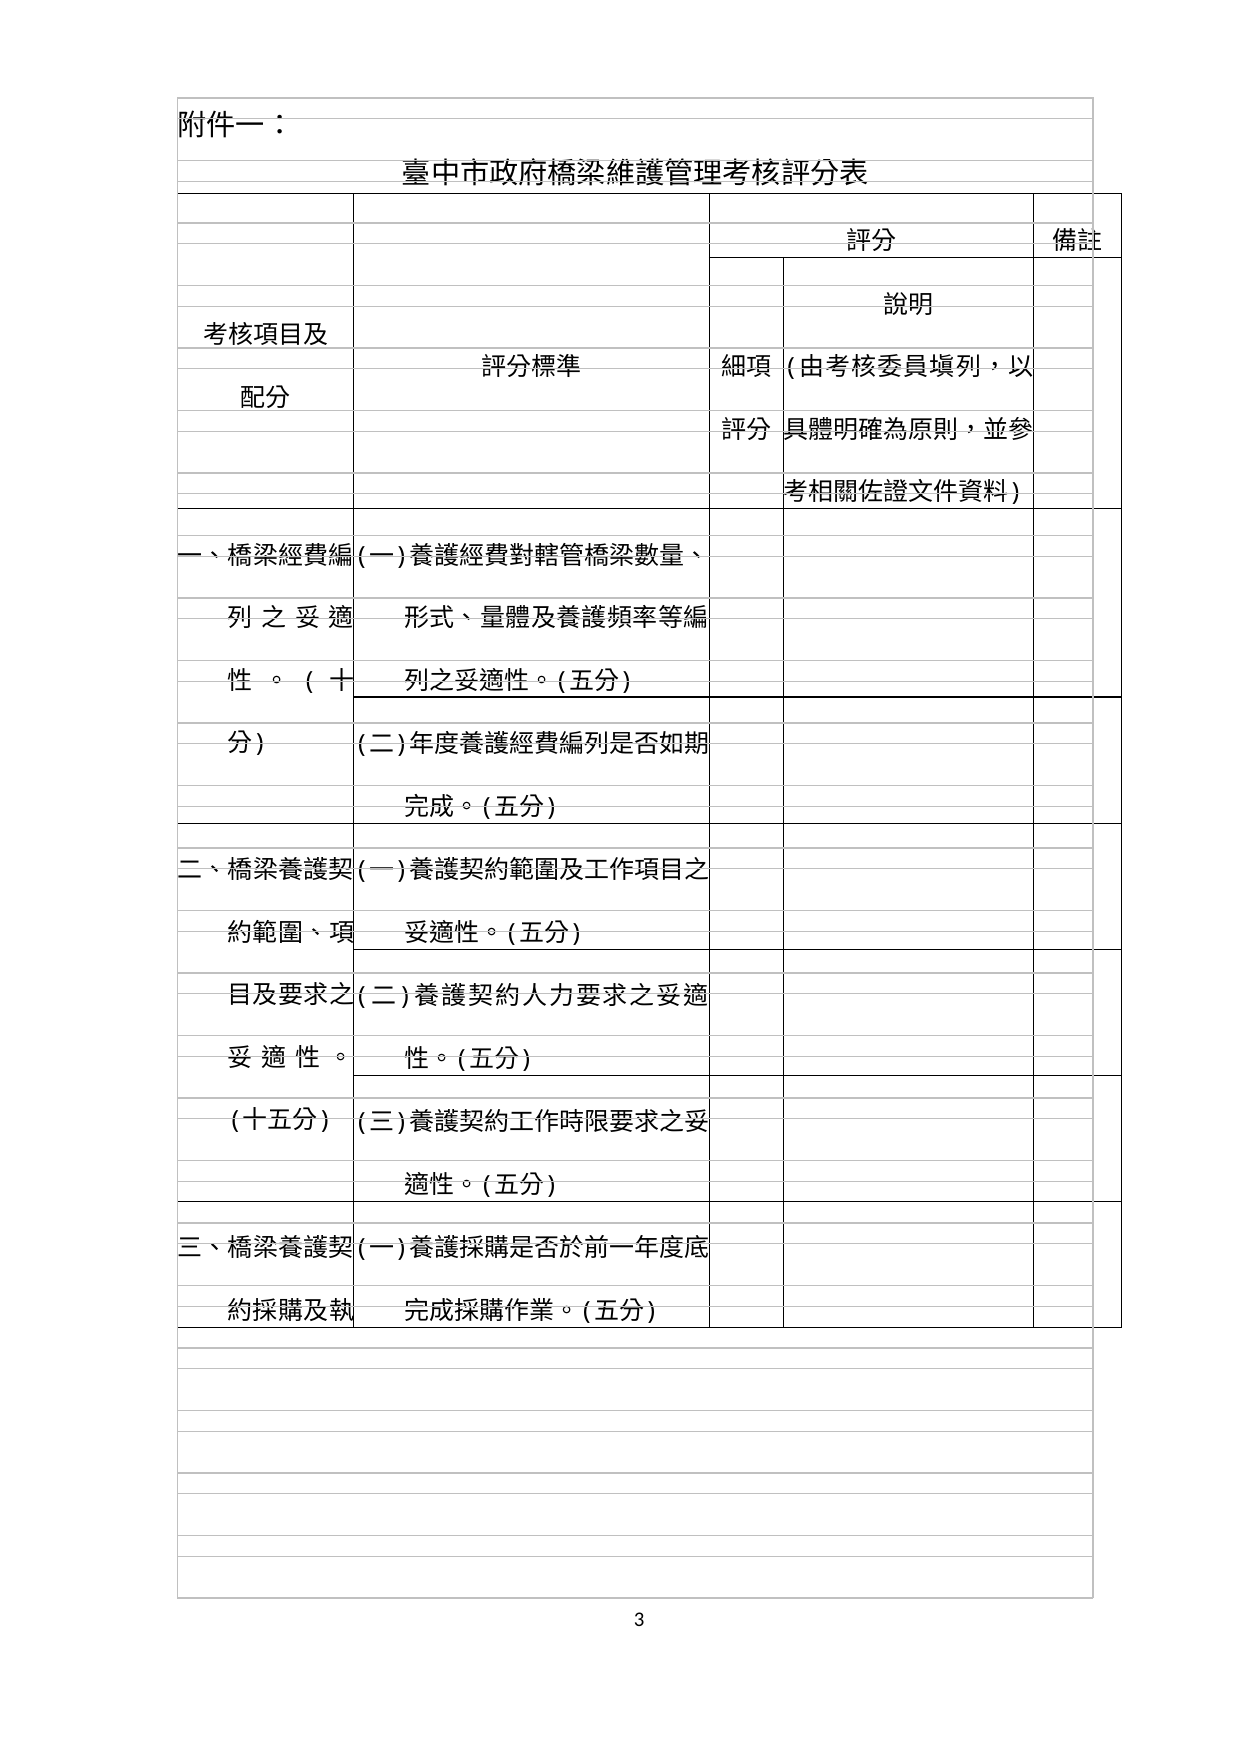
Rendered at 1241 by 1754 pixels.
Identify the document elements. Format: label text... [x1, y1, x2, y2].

table_cell [710, 1286, 783, 1306]
table_cell 二、橋梁養護契約範圍、項目及要求之妥適性。(十五分) [178, 1119, 353, 1160]
table_cell [1094, 950, 1121, 1074]
table_cell 一、橋梁經費編列之妥適性。(十分) [178, 536, 353, 556]
table_cell [710, 619, 783, 660]
table_cell [1034, 494, 1092, 508]
table_cell [1034, 698, 1092, 722]
table_header 備註 [1094, 194, 1121, 257]
table_cell 二、橋梁養護契約範圍、項目及要求之妥適性。(十五分) [178, 974, 353, 993]
table_cell [784, 557, 1033, 597]
table_header [178, 432, 353, 472]
table_cell [1034, 1076, 1092, 1097]
text 臺中市政府橋梁維護管理考核評分表 [855, 161, 1092, 181]
table_cell (三)養護契約工作時限要求之妥適性。(五分) [354, 1076, 709, 1097]
table_cell 一、橋梁經費編列之妥適性。(十分) [178, 682, 353, 722]
table_cell [784, 950, 1033, 972]
table_cell [784, 1119, 1033, 1160]
table_cell (二)養護契約人力要求之妥適性。(五分) [354, 1057, 709, 1074]
table_cell [784, 682, 1033, 696]
table_header 評分標準 [354, 411, 709, 431]
text 臺中市政府橋梁維護管理考核評分表 [476, 161, 497, 181]
table_cell [710, 869, 783, 910]
table_cell (一)養護經費對轄管橋梁數量、形式、量體及養護頻率等編列之妥適性。(五分) [354, 599, 709, 618]
table_cell (三)養護契約工作時限要求之妥適性。(五分) [354, 1182, 709, 1201]
table_cell [1034, 599, 1092, 618]
table_cell [710, 1099, 783, 1118]
table_cell [710, 911, 783, 931]
table_cell 一、橋梁經費編列之妥適性。(十分) [178, 599, 353, 618]
table_header 評分標準 [354, 369, 709, 410]
table_cell (一)養護契約範圍及工作項目之妥適性。(五分) [354, 824, 709, 847]
table_cell [784, 698, 1033, 722]
table_cell 說明 (由考核委員塡列，以具體明確為原則，並參考相關佐證文件資料) [784, 432, 1033, 472]
table_cell 二、橋梁養護契約範圍、項目及要求之妥適性。(十五分) [178, 994, 353, 1035]
table_cell 二、橋梁養護契約範圍、項目及要求之妥適性。(十五分) [178, 1036, 353, 1056]
table_cell 二、橋梁養護契約範圍、項目及要求之妥適性。(十五分) [178, 911, 353, 931]
table_cell (一)養護契約範圍及工作項目之妥適性。(五分) [354, 932, 709, 948]
table_cell (一)養護採購是否於前一年度底完成採購作業。(五分) [354, 1224, 709, 1243]
table_cell [1034, 974, 1092, 993]
text 臺中市政府橋梁維護管理考核評分表 [802, 161, 821, 181]
text 臺中市政府橋梁維護管理考核評分表 [759, 161, 800, 181]
table_cell [710, 682, 783, 696]
table_cell 一、橋梁經費編列之妥適性。(十分) [178, 724, 353, 743]
table_cell (一)養護經費對轄管橋梁數量、形式、量體及養護頻率等編列之妥適性。(五分) [354, 682, 709, 696]
table_cell [784, 974, 1033, 993]
table_header 評分標準 [354, 349, 709, 368]
table_cell 細項 評分 [710, 411, 783, 431]
table_cell 三、橋梁養護契約採購及執行進度控管之妥適性。(二十五分) [178, 1286, 353, 1306]
table_cell [1094, 509, 1121, 696]
table_cell 說明 (由考核委員塡列，以具體明確為原則，並參考相關佐證文件資料) [784, 369, 1033, 410]
table_cell 二、橋梁養護契約範圍、項目及要求之妥適性。(十五分) [178, 869, 353, 910]
text 臺中市政府橋梁維護管理考核評分表 [713, 161, 743, 181]
table_cell [710, 1202, 783, 1222]
table_header [178, 474, 353, 493]
table_cell [1034, 258, 1092, 285]
table_cell (三)養護契約工作時限要求之妥適性。(五分) [354, 1099, 709, 1118]
table_cell [710, 974, 783, 993]
table_cell [784, 619, 1033, 660]
table_cell [710, 744, 783, 785]
table_cell 一、橋梁經費編列之妥適性。(十分) [178, 807, 353, 822]
table_cell [1034, 286, 1092, 306]
table_cell 一、橋梁經費編列之妥適性。(十分) [178, 619, 353, 660]
text 臺中市政府橋梁維護管理考核評分表 [178, 145, 1092, 160]
table_header 評分 [710, 224, 1033, 243]
table_cell 細項 評分 [710, 432, 783, 472]
table_header [178, 194, 353, 222]
table_header 評分標準 [354, 194, 709, 222]
table_cell 三、橋梁養護契約採購及執行進度控管之妥適性。(二十五分) [178, 1307, 353, 1327]
table_cell [1034, 411, 1092, 431]
table_cell 說明 (由考核委員塡列，以具體明確為原則，並參考相關佐證文件資料) [784, 307, 1033, 347]
table_cell [784, 1182, 1033, 1201]
table_cell [1034, 1099, 1092, 1118]
table_header 評分標準 [354, 474, 709, 493]
table_cell [710, 1076, 783, 1097]
table_cell [1094, 1076, 1121, 1201]
table_cell [1034, 1224, 1092, 1243]
table_cell [710, 1119, 783, 1160]
table_cell [1094, 258, 1121, 508]
table_cell (二)年度養護經費編列是否如期完成。(五分) [354, 807, 709, 822]
table_cell [784, 869, 1033, 910]
table_cell (二)年度養護經費編列是否如期完成。(五分) [354, 786, 709, 806]
table_header [178, 494, 353, 508]
text 臺中市政府橋梁維護管理考核評分表 [178, 182, 1092, 193]
table_cell 二、橋梁養護契約範圍、項目及要求之妥適性。(十五分) [178, 932, 353, 972]
table_cell [784, 994, 1033, 1035]
table_cell (一)養護契約範圍及工作項目之妥適性。(五分) [354, 869, 709, 910]
table_cell 說明 (由考核委員塡列，以具體明確為原則，並參考相關佐證文件資料) [784, 411, 1033, 431]
table_cell [710, 661, 783, 681]
table_cell [710, 849, 783, 868]
table_cell 說明 (由考核委員塡列，以具體明確為原則，並參考相關佐證文件資料) [784, 494, 1033, 508]
table_cell [1034, 474, 1092, 493]
table_header 評分標準 [354, 224, 709, 243]
table_cell (一)養護經費對轄管橋梁數量、形式、量體及養護頻率等編列之妥適性。(五分) [354, 557, 709, 597]
table_cell (一)養護採購是否於前一年度底完成採購作業。(五分) [354, 1202, 709, 1222]
table_header [178, 411, 353, 431]
table_cell [1034, 786, 1092, 806]
table_cell [784, 786, 1033, 806]
table_header [178, 224, 353, 243]
table_cell [710, 1182, 783, 1201]
table_cell [784, 1244, 1033, 1285]
table_cell [1034, 869, 1092, 910]
table_cell [710, 932, 783, 948]
table_cell 細項 評分 [710, 369, 783, 410]
table_cell [784, 807, 1033, 822]
table_cell [1034, 932, 1092, 948]
table_header 備註 [1034, 244, 1092, 257]
table_cell [710, 1307, 783, 1327]
table_cell [1034, 1182, 1092, 1201]
table_cell (一)養護契約範圍及工作項目之妥適性。(五分) [354, 911, 709, 931]
table_cell (一)養護經費對轄管橋梁數量、形式、量體及養護頻率等編列之妥適性。(五分) [354, 509, 709, 535]
table_cell 細項 評分 [710, 286, 783, 306]
table_cell [1034, 1057, 1092, 1074]
table_cell [710, 1036, 783, 1056]
table_cell [784, 536, 1033, 556]
table_cell [1034, 994, 1092, 1035]
table_cell [784, 1036, 1033, 1056]
table_cell [1094, 1202, 1121, 1327]
table_cell [1034, 950, 1092, 972]
table_cell (三)養護契約工作時限要求之妥適性。(五分) [354, 1161, 709, 1181]
table_cell 一、橋梁經費編列之妥適性。(十分) [178, 557, 353, 597]
table_cell [710, 599, 783, 618]
table_cell (一)養護採購是否於前一年度底完成採購作業。(五分) [354, 1286, 709, 1306]
table_cell [1094, 698, 1121, 822]
table_cell 一、橋梁經費編列之妥適性。(十分) [178, 661, 353, 681]
table_cell 二、橋梁養護契約範圍、項目及要求之妥適性。(十五分) [178, 824, 353, 847]
table_cell [1034, 1202, 1092, 1222]
table_header 配分 [178, 369, 353, 410]
table_cell 細項 評分 [710, 474, 783, 493]
table_cell 三、橋梁養護契約採購及執行進度控管之妥適性。(二十五分) [178, 1244, 353, 1285]
table_cell [1034, 1161, 1092, 1181]
table_cell 細項 評分 [710, 258, 783, 285]
table_cell [1034, 661, 1092, 681]
table_cell [784, 744, 1033, 785]
table_cell [1034, 349, 1092, 368]
table_cell (二)年度養護經費編列是否如期完成。(五分) [354, 724, 709, 743]
text 臺中市政府橋梁維護管理考核評分表 [733, 161, 757, 181]
table_cell [784, 661, 1033, 681]
table_cell [784, 911, 1033, 931]
table_header 備註 [1034, 194, 1092, 222]
table_header 備註 [1034, 224, 1092, 243]
table_cell [784, 1161, 1033, 1181]
text 臺中市政府橋梁維護管理考核評分表 [508, 161, 533, 181]
table_cell 說明 (由考核委員塡列，以具體明確為原則，並參考相關佐證文件資料) [784, 349, 1033, 368]
table_cell [710, 1161, 783, 1181]
table_cell [710, 994, 783, 1035]
table_cell [710, 950, 783, 972]
table_cell [1034, 824, 1092, 847]
table_cell [710, 698, 783, 722]
table_cell [1034, 807, 1092, 822]
table_cell 二、橋梁養護契約範圍、項目及要求之妥適性。(十五分) [178, 849, 353, 868]
table_cell (一)養護採購是否於前一年度底完成採購作業。(五分) [354, 1244, 709, 1285]
table_cell 細項 評分 [710, 349, 783, 368]
table_cell [1094, 824, 1121, 948]
text 附件一： [178, 119, 1092, 145]
table_cell [710, 824, 783, 847]
table_cell 一、橋梁經費編列之妥適性。(十分) [178, 509, 353, 535]
table_cell (一)養護經費對轄管橋梁數量、形式、量體及養護頻率等編列之妥適性。(五分) [354, 661, 709, 681]
table_cell [1034, 744, 1092, 785]
table_cell [784, 1202, 1033, 1222]
table_cell (二)年度養護經費編列是否如期完成。(五分) [354, 744, 709, 785]
table_cell (二)年度養護經費編列是否如期完成。(五分) [354, 698, 709, 722]
table_cell 三、橋梁養護契約採購及執行進度控管之妥適性。(二十五分) [178, 1224, 353, 1243]
table_header 評分標準 [354, 286, 709, 306]
table_cell [1034, 1119, 1092, 1160]
table_cell 說明 (由考核委員塡列，以具體明確為原則，並參考相關佐證文件資料) [784, 286, 1033, 306]
text 臺中市政府橋梁維護管理考核評分表 [628, 161, 698, 181]
table_header 考核項目及 [178, 307, 353, 347]
table_cell [1034, 1307, 1092, 1327]
table_cell (一)養護經費對轄管橋梁數量、形式、量體及養護頻率等編列之妥適性。(五分) [354, 536, 709, 556]
table_cell [784, 1307, 1033, 1327]
text 臺中市政府橋梁維護管理考核評分表 [554, 161, 621, 181]
table_cell [1034, 509, 1092, 535]
table_cell [784, 1286, 1033, 1306]
table_cell [1034, 682, 1092, 696]
table_cell 細項 評分 [710, 494, 783, 508]
table_cell [784, 1076, 1033, 1097]
table_header 評分標準 [354, 307, 709, 347]
table_cell (二)養護契約人力要求之妥適性。(五分) [354, 950, 709, 972]
table_cell 細項 評分 [710, 307, 783, 347]
table_header 評分標準 [354, 244, 709, 285]
table_cell [784, 509, 1033, 535]
table_cell [1034, 307, 1092, 347]
table_cell [710, 807, 783, 822]
text 臺中市政府橋梁維護管理考核評分表 [178, 161, 444, 181]
table_cell (一)養護契約範圍及工作項目之妥適性。(五分) [354, 849, 709, 868]
table_cell [710, 509, 783, 535]
table_cell [1034, 432, 1092, 472]
text 臺中市政府橋梁維護管理考核評分表 [816, 161, 852, 181]
table_cell [1034, 1286, 1092, 1306]
table_cell [710, 1057, 783, 1074]
text 臺中市政府橋梁維護管理考核評分表 [447, 161, 474, 181]
table_cell [1034, 536, 1092, 556]
table_header 評分 [710, 194, 1033, 222]
table_header 評分標準 [354, 494, 709, 508]
text 臺中市政府橋梁維護管理考核評分表 [523, 161, 552, 181]
table_cell 二、橋梁養護契約範圍、項目及要求之妥適性。(十五分) [178, 1099, 353, 1118]
table_cell [784, 932, 1033, 948]
table_cell [710, 536, 783, 556]
table_cell [1034, 557, 1092, 597]
table_cell 說明 (由考核委員塡列，以具體明確為原則，並參考相關佐證文件資料) [784, 258, 1033, 285]
table_cell [1034, 619, 1092, 660]
table_header 評分 [710, 244, 1033, 257]
table_cell 說明 (由考核委員塡列，以具體明確為原則，並參考相關佐證文件資料) [784, 474, 1033, 493]
table_header [178, 244, 353, 285]
table_cell 二、橋梁養護契約範圍、項目及要求之妥適性。(十五分) [178, 1182, 353, 1201]
table_cell (一)養護採購是否於前一年度底完成採購作業。(五分) [354, 1307, 709, 1327]
table_header 評分標準 [354, 432, 709, 472]
table_cell 二、橋梁養護契約範圍、項目及要求之妥適性。(十五分) [178, 1057, 353, 1097]
table_cell [710, 1244, 783, 1285]
text 附件一： [178, 99, 1092, 118]
table_cell [710, 786, 783, 806]
table_cell 一、橋梁經費編列之妥適性。(十分) [178, 744, 353, 785]
table_cell [784, 1224, 1033, 1243]
table_cell [784, 1099, 1033, 1118]
table_header [178, 349, 353, 368]
table_cell (二)養護契約人力要求之妥適性。(五分) [354, 994, 709, 1035]
table_cell [1034, 1036, 1092, 1056]
table_cell [784, 849, 1033, 868]
table_cell [1034, 849, 1092, 868]
table_header [178, 286, 353, 306]
table_cell (一)養護經費對轄管橋梁數量、形式、量體及養護頻率等編列之妥適性。(五分) [354, 619, 709, 660]
table_cell [710, 557, 783, 597]
table_cell (二)養護契約人力要求之妥適性。(五分) [354, 974, 709, 993]
table_cell [1034, 369, 1092, 410]
table_cell 一、橋梁經費編列之妥適性。(十分) [178, 786, 353, 806]
table_cell [1034, 911, 1092, 931]
table_cell [710, 1224, 783, 1243]
table_cell (二)養護契約人力要求之妥適性。(五分) [354, 1036, 709, 1056]
table_cell [784, 599, 1033, 618]
table_cell [784, 1057, 1033, 1074]
table_cell [1034, 724, 1092, 743]
table_cell (三)養護契約工作時限要求之妥適性。(五分) [354, 1119, 709, 1160]
table_cell [1034, 1244, 1092, 1285]
table_cell 三、橋梁養護契約採購及執行進度控管之妥適性。(二十五分) [178, 1202, 353, 1222]
table_cell [710, 724, 783, 743]
table_cell [784, 724, 1033, 743]
table_cell 二、橋梁養護契約範圍、項目及要求之妥適性。(十五分) [178, 1161, 353, 1181]
table_cell [784, 824, 1033, 847]
